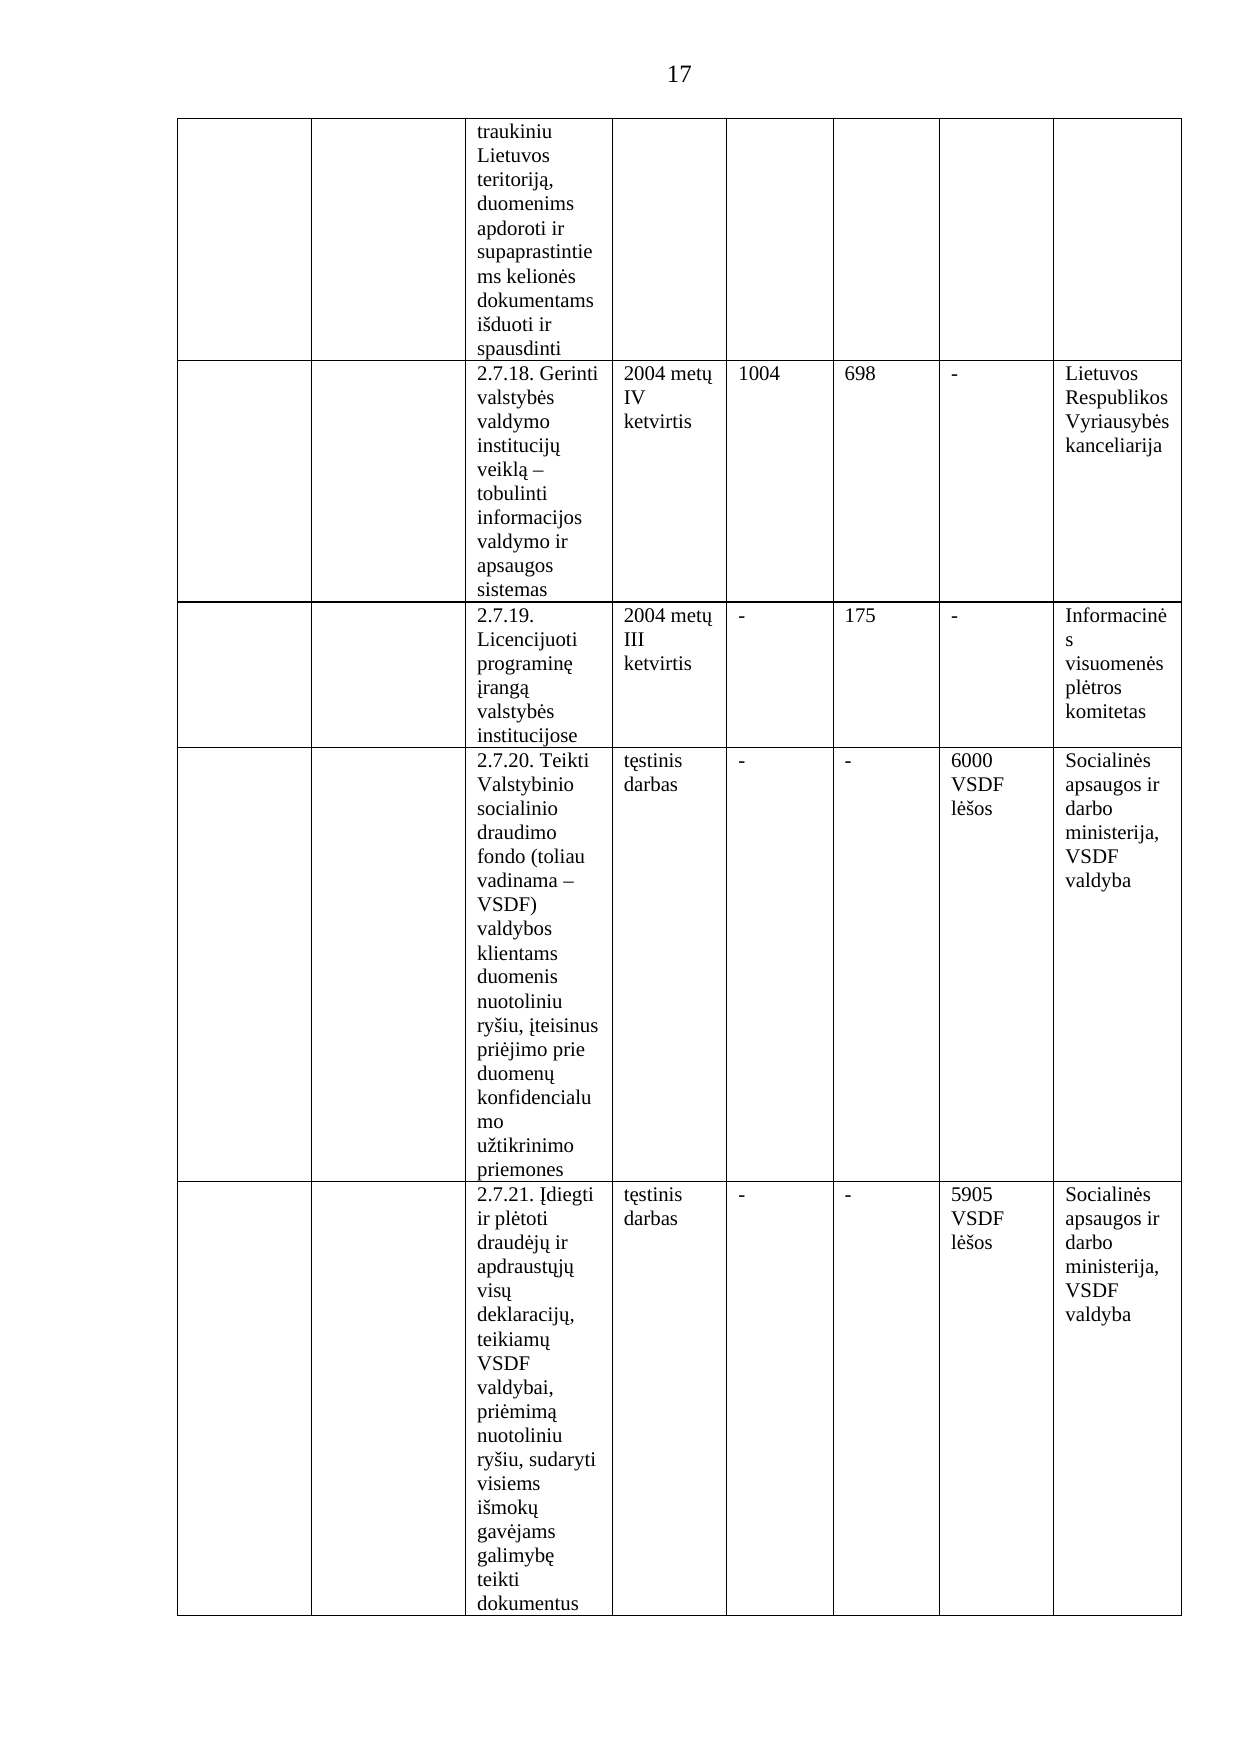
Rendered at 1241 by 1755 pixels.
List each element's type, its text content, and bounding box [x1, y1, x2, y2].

table_cell [940, 119, 1053, 360]
table_cell Socialinės apsaugos ir darbo ministerija, VSDF valdyba [1054, 1182, 1181, 1615]
table_cell [178, 119, 311, 360]
table_cell [178, 361, 311, 601]
table_cell - [834, 119, 939, 360]
table_cell - [834, 748, 939, 1181]
table_cell - [727, 1182, 833, 1615]
table_cell [178, 603, 311, 747]
table_cell 2004 metų III ketvirtis [613, 603, 726, 747]
table_cell tęstinis darbas [613, 1182, 726, 1615]
table_cell 5905 VSDF lėšos [940, 1182, 1053, 1615]
table_cell [312, 748, 465, 1181]
table_cell 6000 VSDF lėšos [940, 748, 1053, 1181]
table_cell - [940, 361, 1053, 601]
table_cell 2004 metų IV ketvirtis [613, 361, 726, 601]
table_cell [312, 361, 465, 601]
table_cell - [940, 603, 1053, 747]
table_cell Socialinės apsaugos ir darbo ministerija, VSDF valdyba [1054, 748, 1181, 1181]
table_cell 1004 [727, 361, 833, 601]
table_cell traukiniu Lietuvos teritoriją, duomenims apdoroti ir supaprastintiems kelionės dokumentams išduoti ir spausdinti [466, 119, 612, 360]
table_cell [312, 119, 465, 360]
table_cell [613, 119, 726, 360]
table_cell 175 [834, 603, 939, 747]
table_cell - [834, 1182, 939, 1615]
table_cell 2.7.18. Gerinti valstybės valdymo institucijų veiklą – tobulinti informacijos valdymo ir apsaugos sistemas [466, 361, 612, 601]
table_cell [312, 603, 465, 747]
table_cell 2.7.20. Teikti Valstybinio socialinio draudimo fondo (toliau vadinama – VSDF) valdybos klientams duomenis nuotoliniu ryšiu, įteisinus priėjimo prie duomenų konfidencialumo užtikrinimo priemones [466, 748, 612, 1181]
table_cell 2.7.21. Įdiegti ir plėtoti draudėjų ir apdraustųjų visų deklaracijų, teikiamų VSDF valdybai, priėmimą nuotoliniu ryšiu, sudaryti visiems išmokų gavėjams galimybę teikti dokumentus [466, 1182, 612, 1615]
table_cell - [727, 748, 833, 1181]
table_cell [727, 119, 833, 360]
table_cell [178, 748, 311, 1181]
table_cell Informacinės visuomenės plėtros komitetas [1054, 603, 1181, 747]
table_cell [1054, 119, 1181, 360]
table_cell [312, 1182, 465, 1615]
table_cell 2.7.19. Licencijuoti programinę įrangą valstybės institucijose [466, 603, 612, 747]
table_cell - [727, 603, 833, 747]
table_cell Lietuvos Respublikos Vyriausybės kanceliarija [1054, 361, 1181, 601]
table_cell 698 [834, 361, 939, 601]
table_cell tęstinis darbas [613, 748, 726, 1181]
table_cell [178, 1182, 311, 1615]
